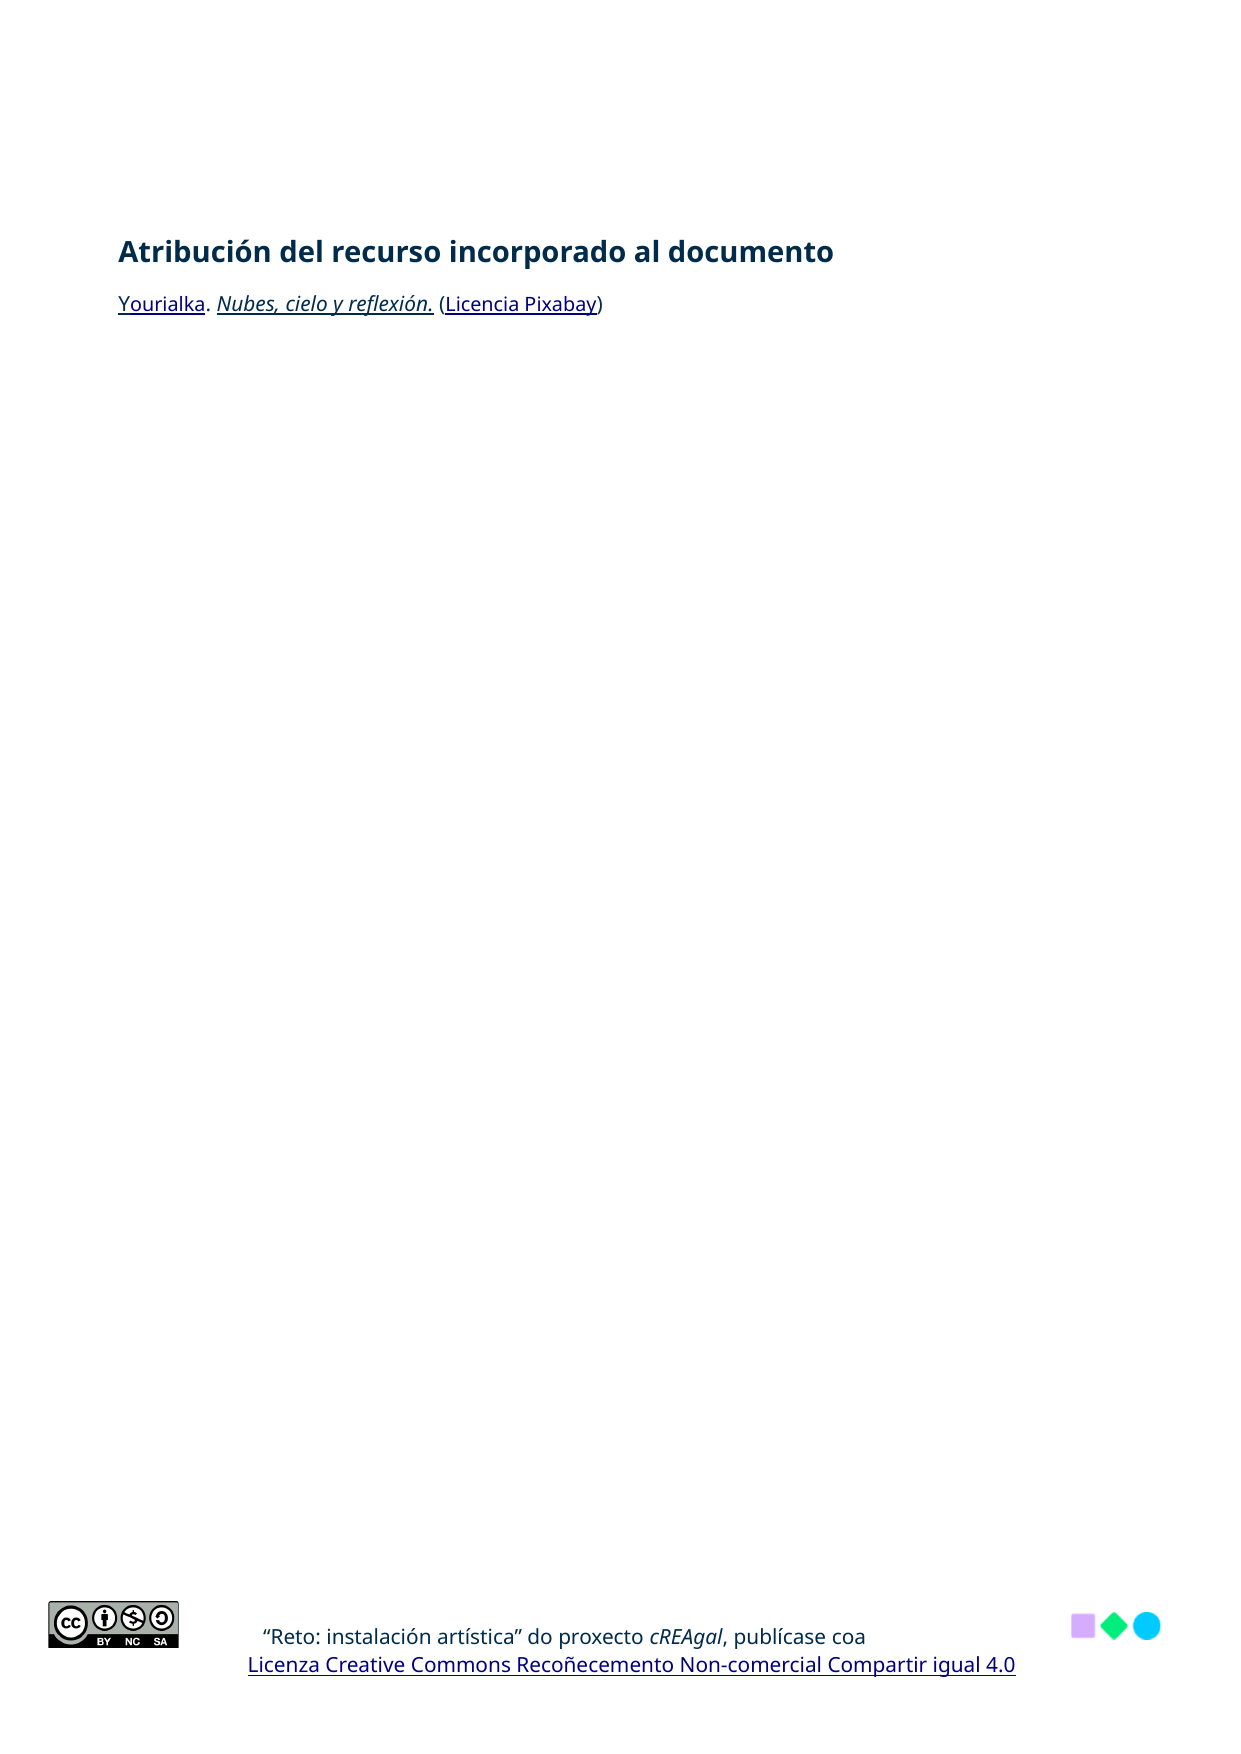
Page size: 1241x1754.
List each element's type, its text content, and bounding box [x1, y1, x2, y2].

text Yourialka. Nubes, cielo y reflexión. (Licencia Pixabay) [118, 289, 1122, 318]
subtitle Atribución del recurso incorporado al documento [118, 231, 1122, 271]
picture [1150, 1629, 1161, 1640]
picture [48, 1601, 179, 1648]
picture [1071, 1612, 1144, 1640]
picture [1151, 1612, 1161, 1623]
